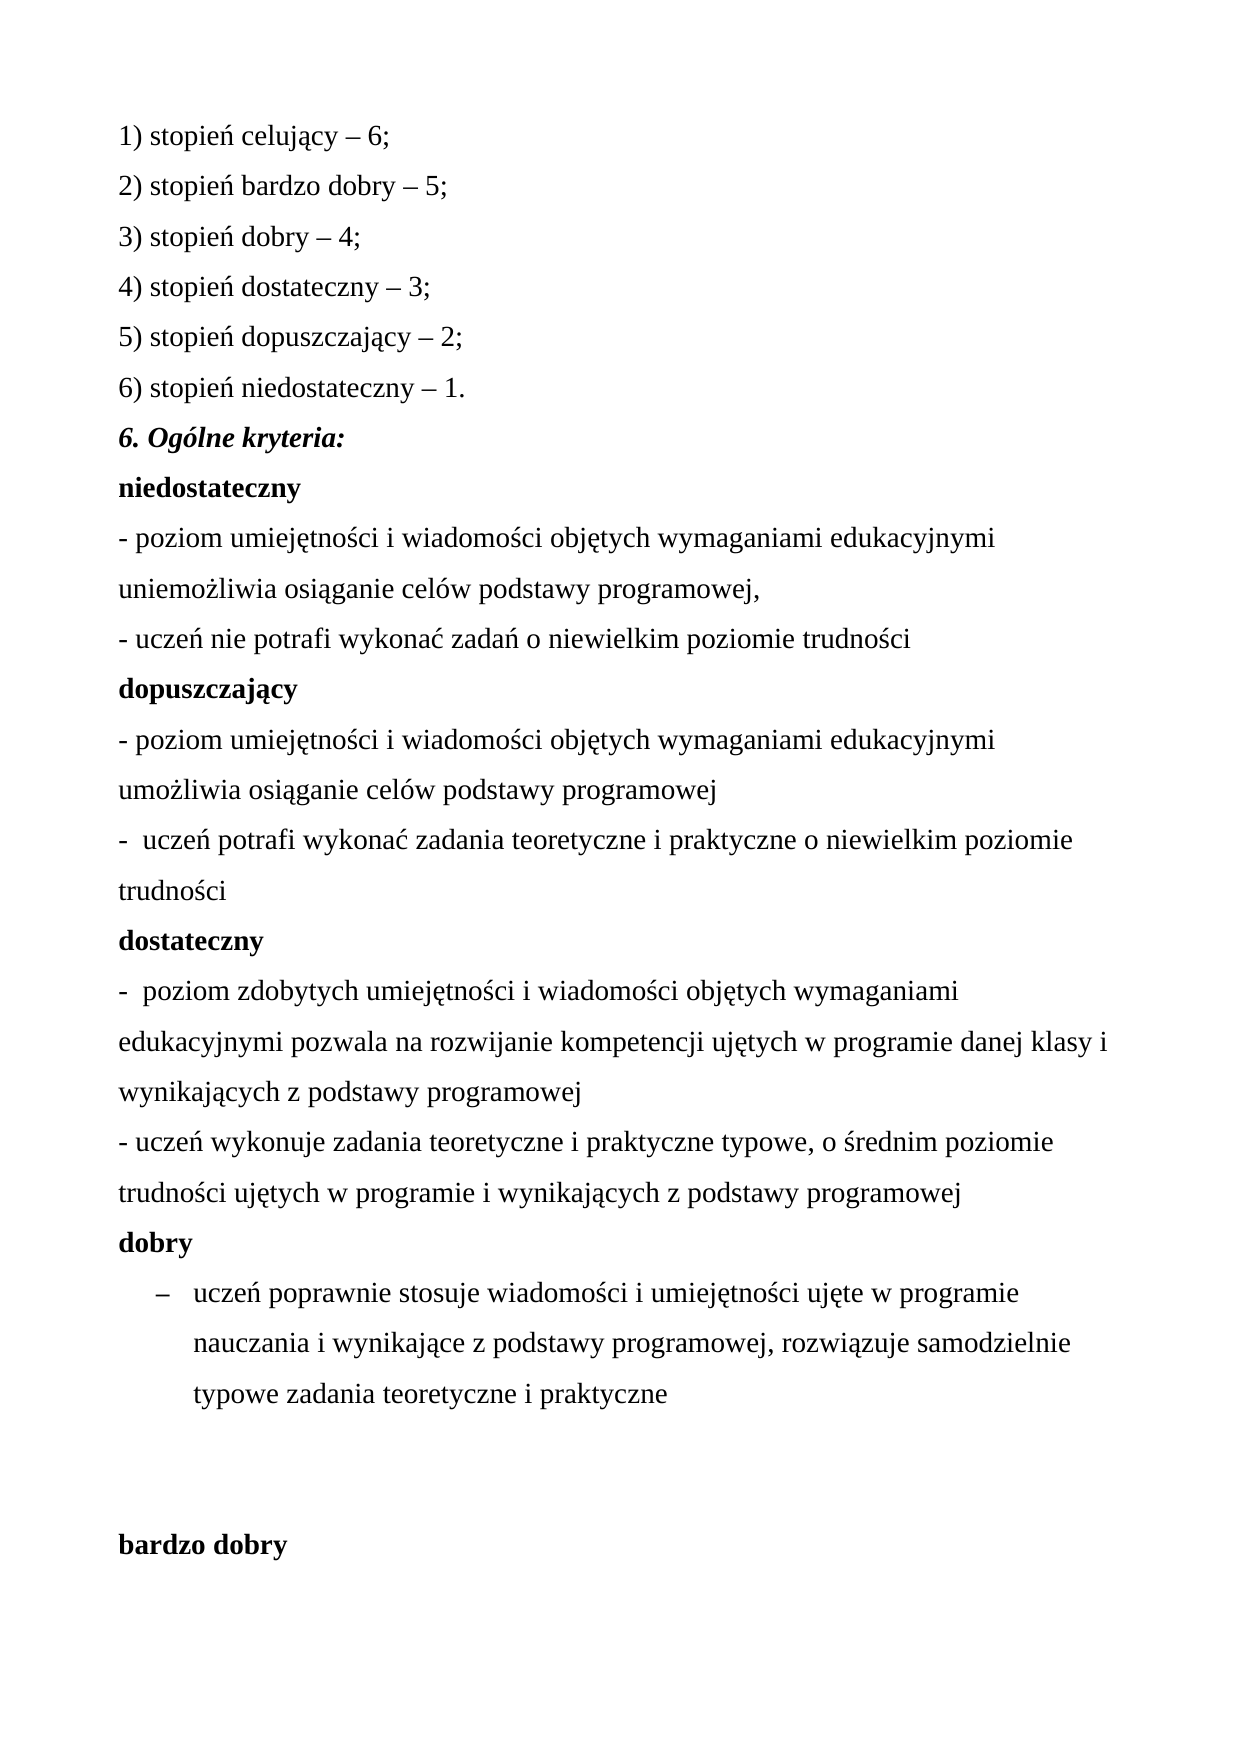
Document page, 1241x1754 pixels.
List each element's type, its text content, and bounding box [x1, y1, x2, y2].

text 2) stopień bardzo dobry – 5; [118, 168, 1122, 202]
text trudności ujętych w programie i wynikających z podstawy programowej [118, 1175, 1122, 1208]
text - poziom umiejętności i wiadomości objętych wymaganiami edukacyjnymi uniemożliwia osiąganie celów podstawy programowej, [118, 521, 1122, 604]
text dobry [118, 1225, 1122, 1258]
text 1) stopień celujący – 6; [118, 118, 1122, 152]
text dostateczny [118, 923, 1122, 957]
text 3) stopień dobry – 4; [118, 219, 1122, 252]
text - uczeń nie potrafi wykonać zadań o niewielkim poziomie trudności [118, 621, 1122, 655]
text 6) stopień niedostateczny – 1. [118, 370, 1122, 403]
text - poziom umiejętności i wiadomości objętych wymaganiami edukacyjnymi umożliwia osiąganie celów podstawy programowej [118, 722, 1122, 806]
text dopuszczający [118, 672, 1122, 705]
text - poziom zdobytych umiejętności i wiadomości objętych wymaganiami edukacyjnymi pozwala na rozwijanie kompetencji ujętych w programie danej klasy i wynikających z podstawy programowej [118, 973, 1122, 1108]
text 6. Ogólne kryteria: [118, 420, 1122, 453]
text - uczeń potrafi wykonać zadania teoretyczne i praktyczne o niewielkim poziomie trudności [118, 822, 1122, 906]
list uczeń poprawnie stosuje wiadomości i umiejętności ujęte w programie nauczania i wynikające z podstawy programowej, rozwiązuje samodzielnie typowe zadania teoretyczne i praktyczne [156, 1275, 1122, 1409]
text 5) stopień dopuszczający – 2; [118, 319, 1122, 353]
text 4) stopień dostateczny – 3; [118, 269, 1122, 303]
text bardzo dobry [118, 1527, 1122, 1560]
text niedostateczny [118, 470, 1122, 504]
text - uczeń wykonuje zadania teoretyczne i praktyczne typowe, o średnim poziomie [118, 1124, 1122, 1158]
